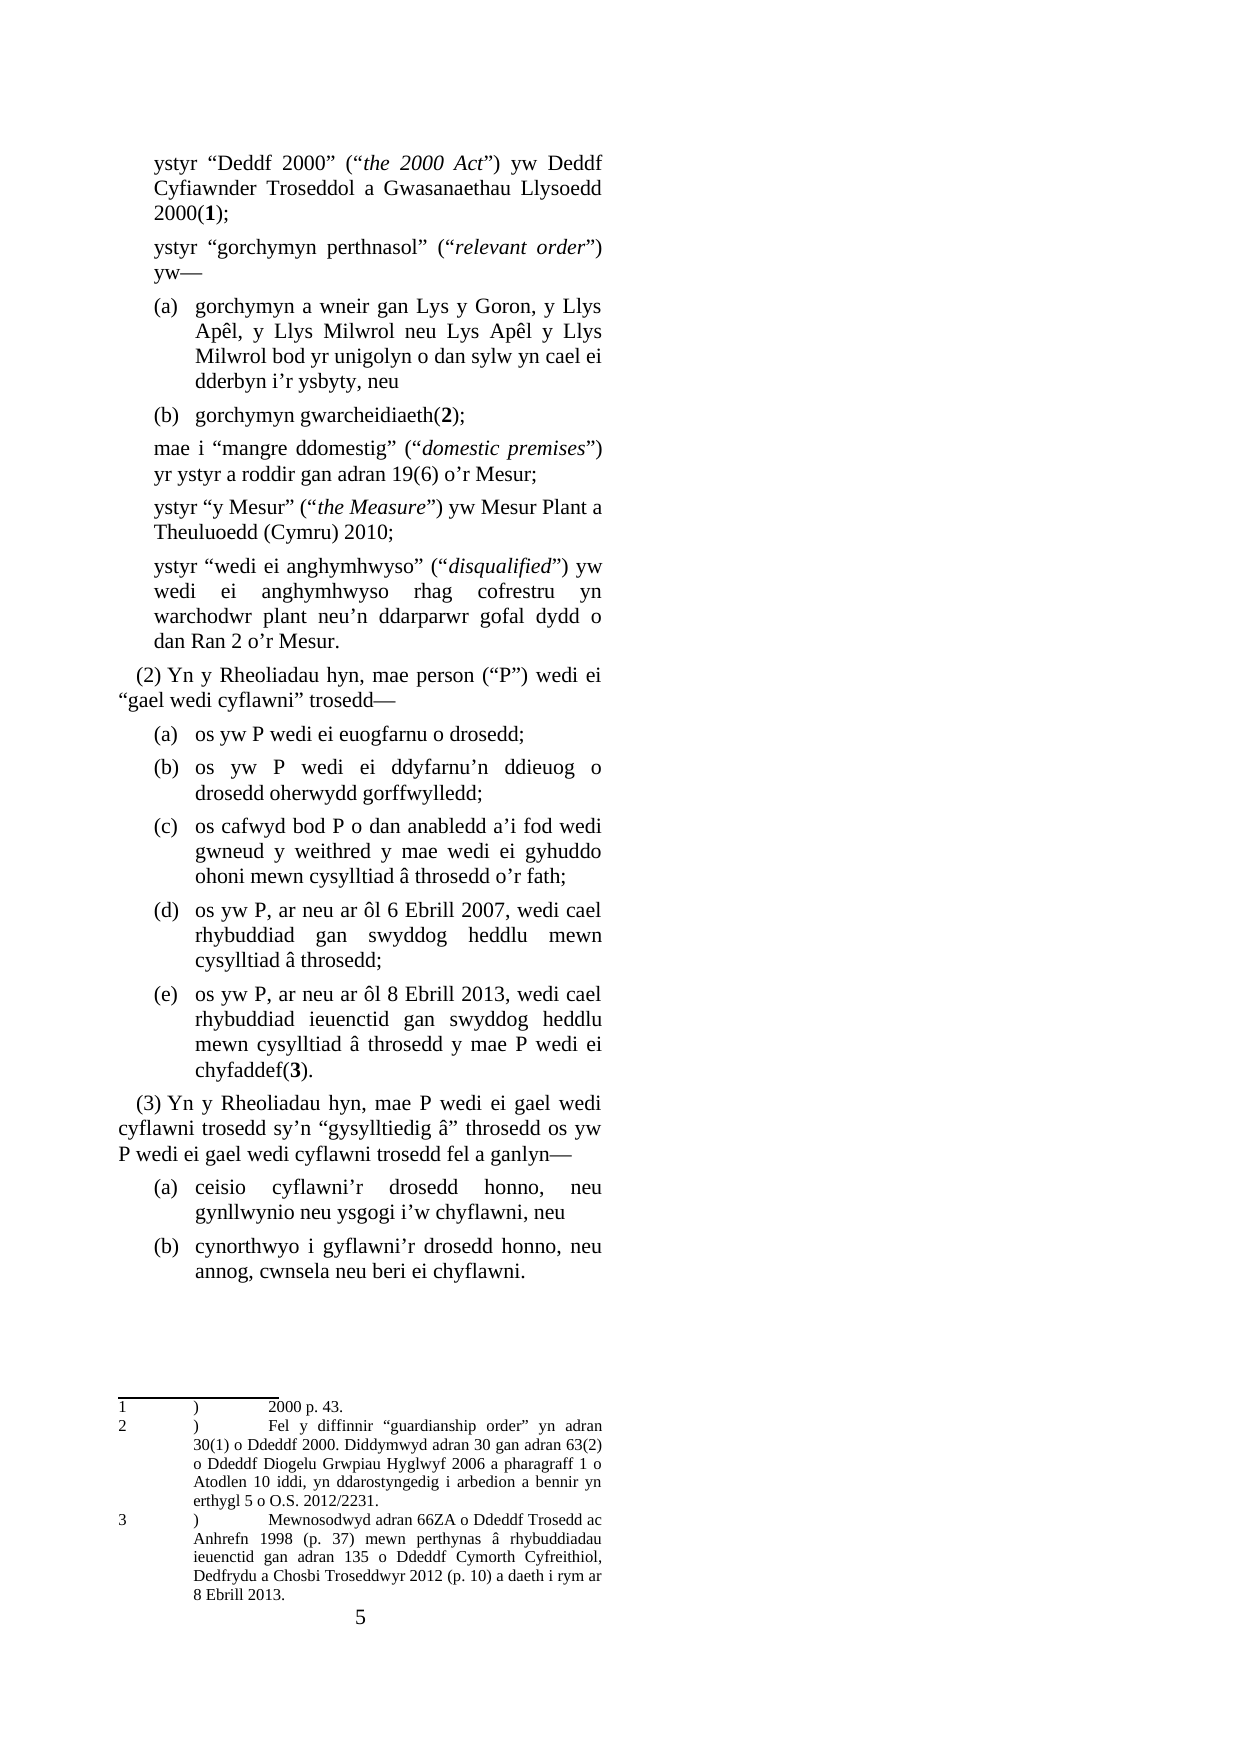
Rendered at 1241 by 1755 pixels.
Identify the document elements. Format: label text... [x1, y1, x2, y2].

list os cafwyd bod P o dan anabledd a’i fod wedi gwneud y weithred y mae wedi ei gyhuddo ohoni mewn cysylltiad â throsedd o’r fath; [153, 813, 602, 889]
text ystyr “gorchymyn perthnasol” (“relevant order”) yw— [153, 234, 602, 284]
text ystyr “wedi ei anghymhwyso” (“disqualified”) yw wedi ei anghymhwyso rhag cofrestru yn warchodwr plant neu’n ddarparwr gofal dydd o dan Ran 2 o’r Mesur. [153, 553, 602, 654]
list gorchymyn gwarcheidiaeth(); [153, 402, 602, 427]
list ) Fel y diffinnir “guardianship order” yn adran 30(1) o Ddeddf 2000. Diddymwyd adran 30 gan adran 63(2) o Ddeddf Diogelu Grwpiau Hyglwyf 2006 a pharagraff 1 o Atodlen 10 iddi, yn ddarostyngedig i arbedion a bennir yn erthygl 5 o O.S. 2012/2231. [118, 1417, 602, 1510]
list os yw P, ar neu ar ôl 8 Ebrill 2013, wedi cael rhybuddiad ieuenctid gan swyddog heddlu mewn cysylltiad â throsedd y mae P wedi ei chyfaddef(). [153, 981, 602, 1082]
text ystyr “Deddf 2000” (“the 2000 Act”) yw Deddf Cyfiawnder Troseddol a Gwasanaethau Llysoedd 2000(); [153, 150, 602, 226]
list os yw P wedi ei ddyfarnu’n ddieuog o drosedd oherwydd gorffwylledd; [153, 754, 602, 805]
list Yn y Rheoliadau hyn, mae person (“P”) wedi ei “gael wedi cyflawni” trosedd— [118, 662, 602, 712]
list ) Mewnosodwyd adran 66ZA o Ddeddf Trosedd ac Anhrefn 1998 (p. 37) mewn perthynas â rhybuddiadau ieuenctid gan adran 135 o Ddeddf Cymorth Cyfreithiol, Dedfrydu a Chosbi Troseddwyr 2012 (p. 10) a daeth i rym ar 8 Ebrill 2013. [118, 1510, 602, 1604]
list gorchymyn a wneir gan Lys y Goron, y Llys Apêl, y Llys Milwrol neu Lys Apêl y Llys Milwrol bod yr unigolyn o dan sylw yn cael ei dderbyn i’r ysbyty, neu [153, 293, 602, 393]
text ystyr “y Mesur” (“the Measure”) yw Mesur Plant a Theuluoedd (Cymru) 2010; [153, 494, 602, 544]
text ) 2000 p. 43. [118, 1398, 602, 1417]
list os yw P, ar neu ar ôl 6 Ebrill 2007, wedi cael rhybuddiad gan swyddog heddlu mewn cysylltiad â throsedd; [153, 897, 602, 973]
text mae i “mangre ddomestig” (“domestic premises”) yr ystyr a roddir gan adran 19(6) o’r Mesur; [153, 435, 602, 486]
list os yw P wedi ei euogfarnu o drosedd; [153, 721, 602, 746]
list ceisio cyflawni’r drosedd honno, neu gynllwynio neu ysgogi i’w chyflawni, neu [153, 1174, 602, 1224]
list cynorthwyo i gyflawni’r drosedd honno, neu annog, cwnsela neu beri ei chyflawni. [153, 1233, 602, 1283]
list Yn y Rheoliadau hyn, mae P wedi ei gael wedi cyflawni trosedd sy’n “gysylltiedig â” throsedd os yw P wedi ei gael wedi cyflawni trosedd fel a ganlyn— [118, 1090, 602, 1166]
